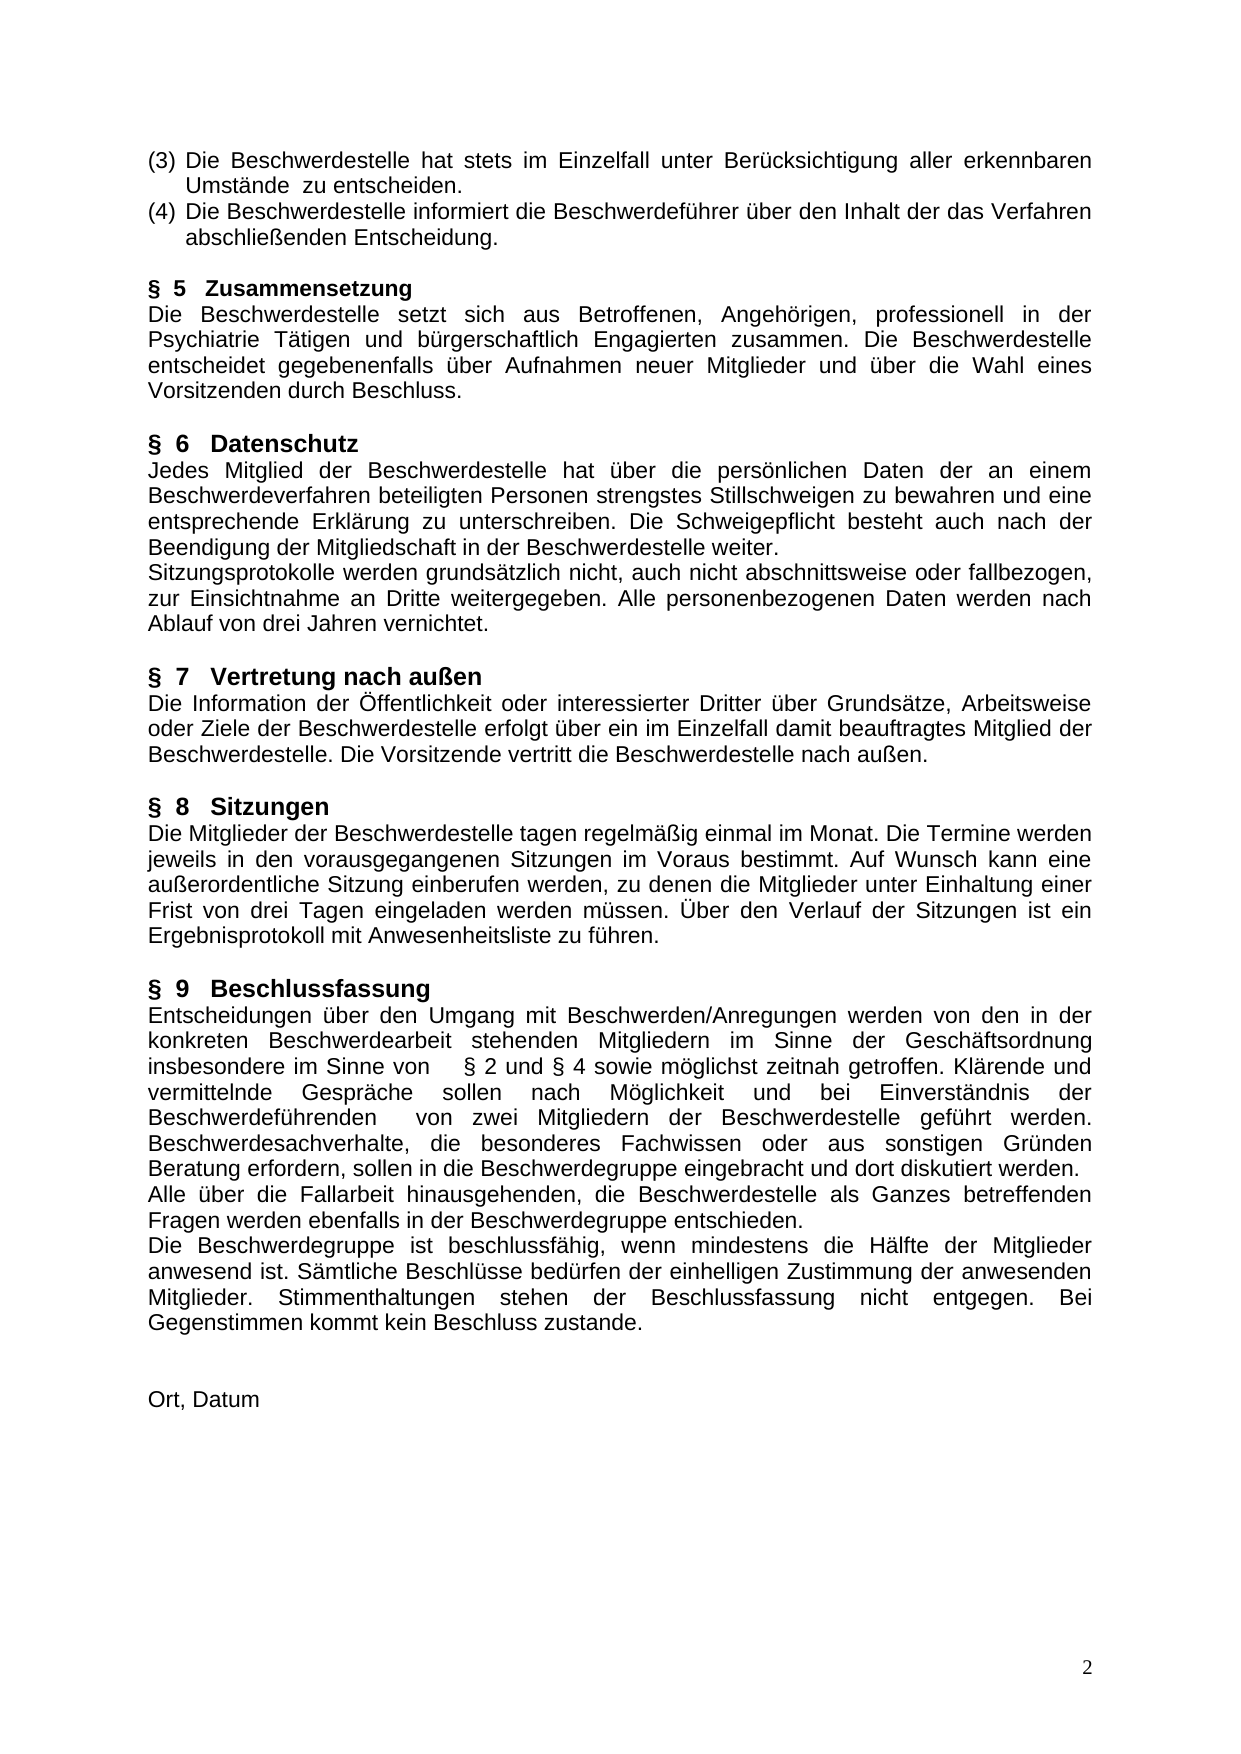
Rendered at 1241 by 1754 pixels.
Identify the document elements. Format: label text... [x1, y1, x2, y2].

text Die Mitglieder der Beschwerdestelle tagen regelmäßig einmal im Monat. Die Termine werden jeweils in den vorausgegangenen Sitzungen im Voraus bestimmt. Auf Wunsch kann eine außerordentliche Sitzung einberufen werden, zu denen die Mitglieder unter Einhaltung einer Frist von drei Tagen eingeladen werden müssen. Über den Verlauf der Sitzungen ist ein Ergebnisprotokoll mit Anwesenheitsliste zu führen. [148, 821, 1092, 949]
text § 5 Zusammensetzung [148, 276, 1092, 301]
text § 9 Beschlussfassung [148, 974, 1092, 1002]
text § 7 Vertretung nach außen [148, 662, 1092, 690]
text Die Beschwerdestelle setzt sich aus Betroffenen, Angehörigen, professionell in der Psychiatrie Tätigen und bürgerschaftlich Engagierten zusammen. Die Beschwerdestelle entscheidet gegebenenfalls über Aufnahmen neuer Mitglieder und über die Wahl eines Vorsitzenden durch Beschluss. [148, 301, 1092, 404]
text Alle über die Fallarbeit hinausgehenden, die Beschwerdestelle als Ganzes betreffenden Fragen werden ebenfalls in der Beschwerdegruppe entschieden. [148, 1182, 1092, 1233]
text § 8 Sitzungen [148, 793, 1092, 821]
text Die Information der Öffentlichkeit oder interessierter Dritter über Grundsätze, Arbeitsweise oder Ziele der Beschwerdestelle erfolgt über ein im Einzelfall damit beauftragtes Mitglied der Beschwerdestelle. Die Vorsitzende vertritt die Beschwerdestelle nach außen. [148, 690, 1092, 767]
text Jedes Mitglied der Beschwerdestelle hat über die persönlichen Daten der an einem Beschwerdeverfahren beteiligten Personen strengstes Stillschweigen zu bewahren und eine entsprechende Erklärung zu unterschreiben. Die Schweigepflicht besteht auch nach der Beendigung der Mitgliedschaft in der Beschwerdestelle weiter. [148, 457, 1092, 560]
text Die Beschwerdegruppe ist beschlussfähig, wenn mindestens die Hälfte der Mitglieder anwesend ist. Sämtliche Beschlüsse bedürfen der einhelligen Zustimmung der anwesenden Mitglieder. Stimmenthaltungen stehen der Beschlussfassung nicht entgegen. Bei Gegenstimmen kommt kein Beschluss zustande. [148, 1233, 1092, 1336]
text Entscheidungen über den Umgang mit Beschwerden/Anregungen werden von den in der konkreten Beschwerdearbeit stehenden Mitgliedern im Sinne der Geschäftsordnung insbesondere im Sinne von § 2 und § 4 sowie möglichst zeitnah getroffen. Klärende und vermittelnde Gespräche sollen nach Möglichkeit und bei Einverständnis der Beschwerdeführenden von zwei Mitgliedern der Beschwerdestelle geführt werden. Beschwerdesachverhalte, die besonderes Fachwissen oder aus sonstigen Gründen Beratung erfordern, sollen in die Beschwerdegruppe eingebracht und dort diskutiert werden. [148, 1002, 1092, 1182]
text Sitzungsprotokolle werden grundsätzlich nicht, auch nicht abschnittsweise oder fallbezogen, zur Einsichtnahme an Dritte weitergegeben. Alle personenbezogenen Daten werden nach Ablauf von drei Jahren vernichtet. [148, 560, 1092, 637]
list Die Beschwerdestelle hat stets im Einzelfall unter Berücksichtigung aller erkennbaren Umstände zu entscheiden. [148, 148, 1092, 199]
text § 6 Datenschutz [148, 429, 1092, 457]
list Die Beschwerdestelle informiert die Beschwerdeführer über den Inhalt der das Verfahren abschließenden Entscheidung. [148, 199, 1092, 250]
text Ort, Datum [148, 1387, 1092, 1412]
